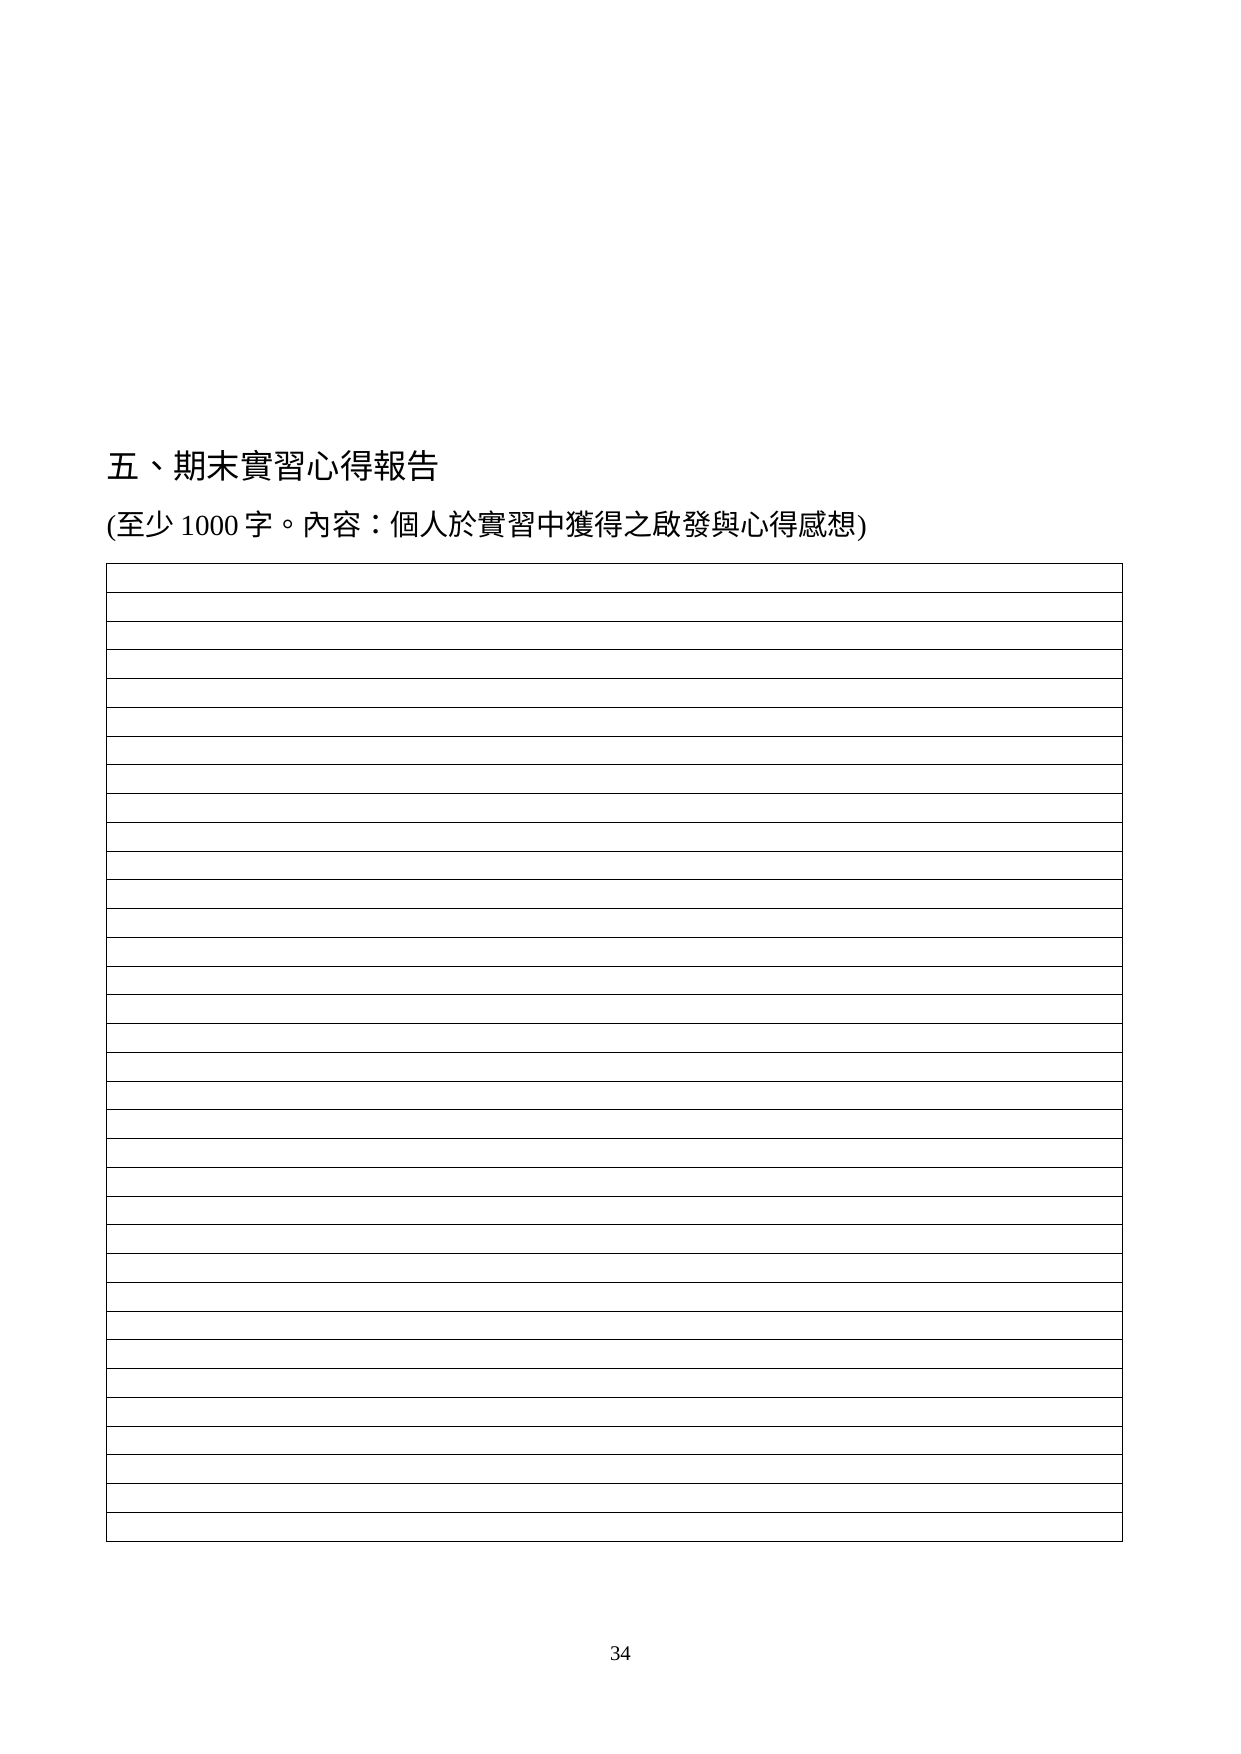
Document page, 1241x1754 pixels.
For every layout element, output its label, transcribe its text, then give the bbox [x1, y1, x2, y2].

table_cell [107, 967, 1122, 994]
table_cell [107, 1340, 1122, 1368]
subtitle 五、期末實習心得報告 [106, 427, 1134, 502]
text (至少1000字。內容：個人於實習中獲得之啟發與心得感想) [106, 502, 1134, 544]
table_cell [107, 1398, 1122, 1426]
table_cell [107, 1455, 1122, 1483]
table_cell [107, 1254, 1122, 1282]
table_cell [107, 1053, 1122, 1081]
table_cell [107, 1513, 1122, 1541]
table_cell [107, 1168, 1122, 1196]
table_cell [107, 679, 1122, 707]
table_cell [107, 622, 1122, 649]
table_cell [107, 1484, 1122, 1512]
table_cell [107, 1369, 1122, 1397]
table_cell [107, 1283, 1122, 1311]
table_header [107, 564, 1122, 592]
table_cell [107, 1110, 1122, 1138]
table_cell [107, 794, 1122, 822]
table_cell [107, 938, 1122, 966]
table_cell [107, 1312, 1122, 1339]
table_cell [107, 1427, 1122, 1454]
table_cell [107, 1082, 1122, 1109]
table_cell [107, 909, 1122, 937]
table_cell [107, 823, 1122, 851]
table_cell [107, 1197, 1122, 1224]
table_cell [107, 995, 1122, 1023]
table_cell [107, 593, 1122, 621]
table_cell [107, 737, 1122, 764]
table_cell [107, 765, 1122, 793]
table_cell [107, 852, 1122, 879]
table_cell [107, 650, 1122, 678]
table_cell [107, 1225, 1122, 1253]
table_cell [107, 1024, 1122, 1052]
table_cell [107, 880, 1122, 908]
table_cell [107, 708, 1122, 736]
table_cell [107, 1139, 1122, 1167]
